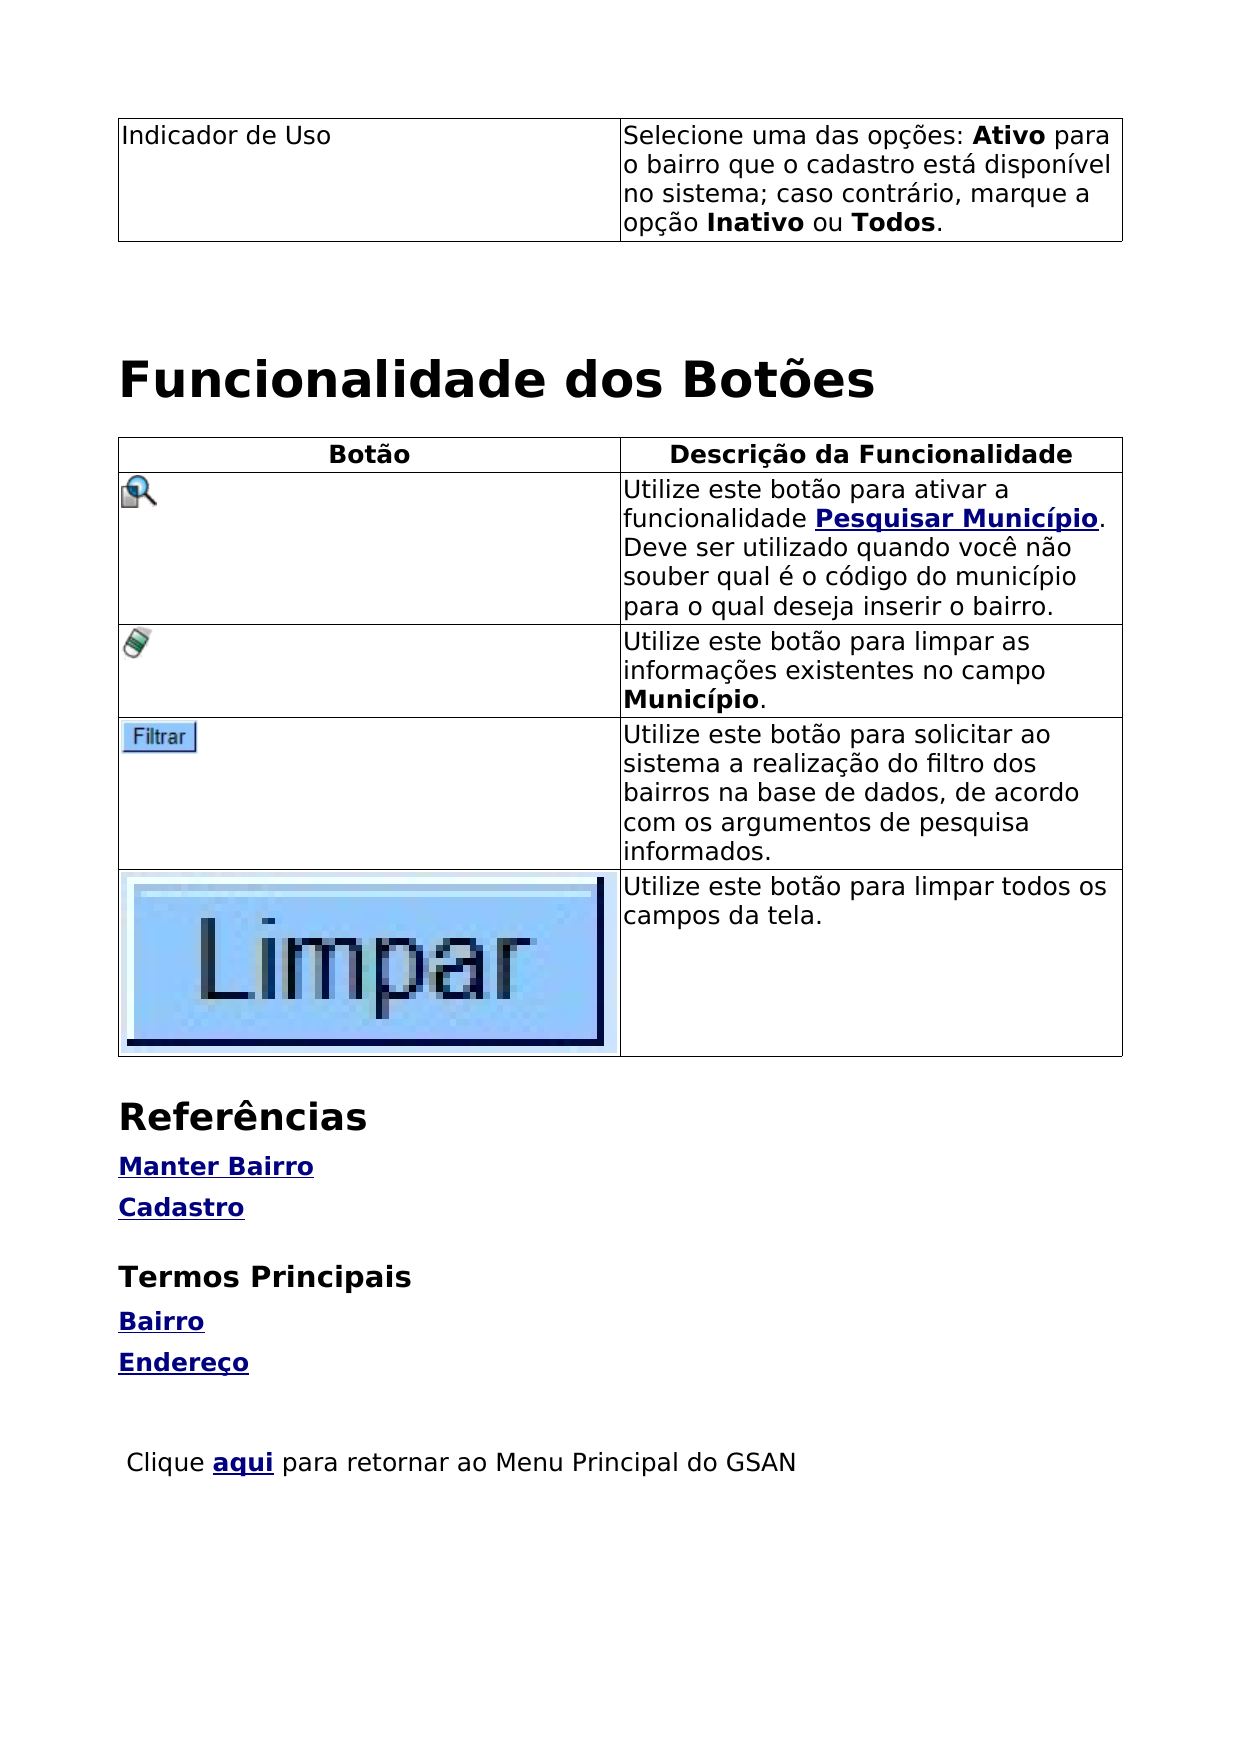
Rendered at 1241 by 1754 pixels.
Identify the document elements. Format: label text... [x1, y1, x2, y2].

table_cell Utilize este botão para ativar a funcionalidade Pesquisar Município. Deve ser utilizado quando você não souber qual é o código do município para o qual deseja inserir o bairro. [621, 473, 1122, 624]
subtitle Termos Principais [118, 1260, 1122, 1294]
table_cell Utilize este botão para limpar todos os campos da tela. [621, 870, 1122, 1056]
table_cell Utilize este botão para solicitar ao sistema a realização do filtro dos bairros na base de dados, de acordo com os argumentos de pesquisa informados. [621, 718, 1122, 869]
subtitle Referências [118, 1096, 1122, 1139]
table_cell Selecione uma das opções: Ativo para o bairro que o cadastro está disponível no sistema; caso contrário, marque a opção Inativo ou Todos. [621, 119, 1122, 241]
subtitle Funcionalidade dos Botões [118, 351, 1122, 410]
table_header Botão [119, 438, 620, 472]
picture [121, 872, 618, 1053]
picture [121, 720, 198, 754]
table_cell [119, 473, 620, 624]
picture [121, 475, 157, 508]
table_cell Utilize este botão para limpar as informações existentes no campo Município. [621, 625, 1122, 717]
text Manter Bairro [118, 1152, 1122, 1181]
text Endereço [118, 1348, 1122, 1377]
table_header Descrição da Funcionalidade [621, 438, 1122, 472]
table_cell [119, 870, 620, 1056]
table_cell [119, 625, 620, 717]
table_cell Indicador de Uso [119, 119, 620, 241]
text Bairro [118, 1307, 1122, 1336]
text Cadastro [118, 1193, 1122, 1223]
table_cell [119, 718, 620, 869]
text Clique aqui para retornar ao Menu Principal do GSAN [118, 1390, 1122, 1477]
picture [121, 626, 153, 660]
